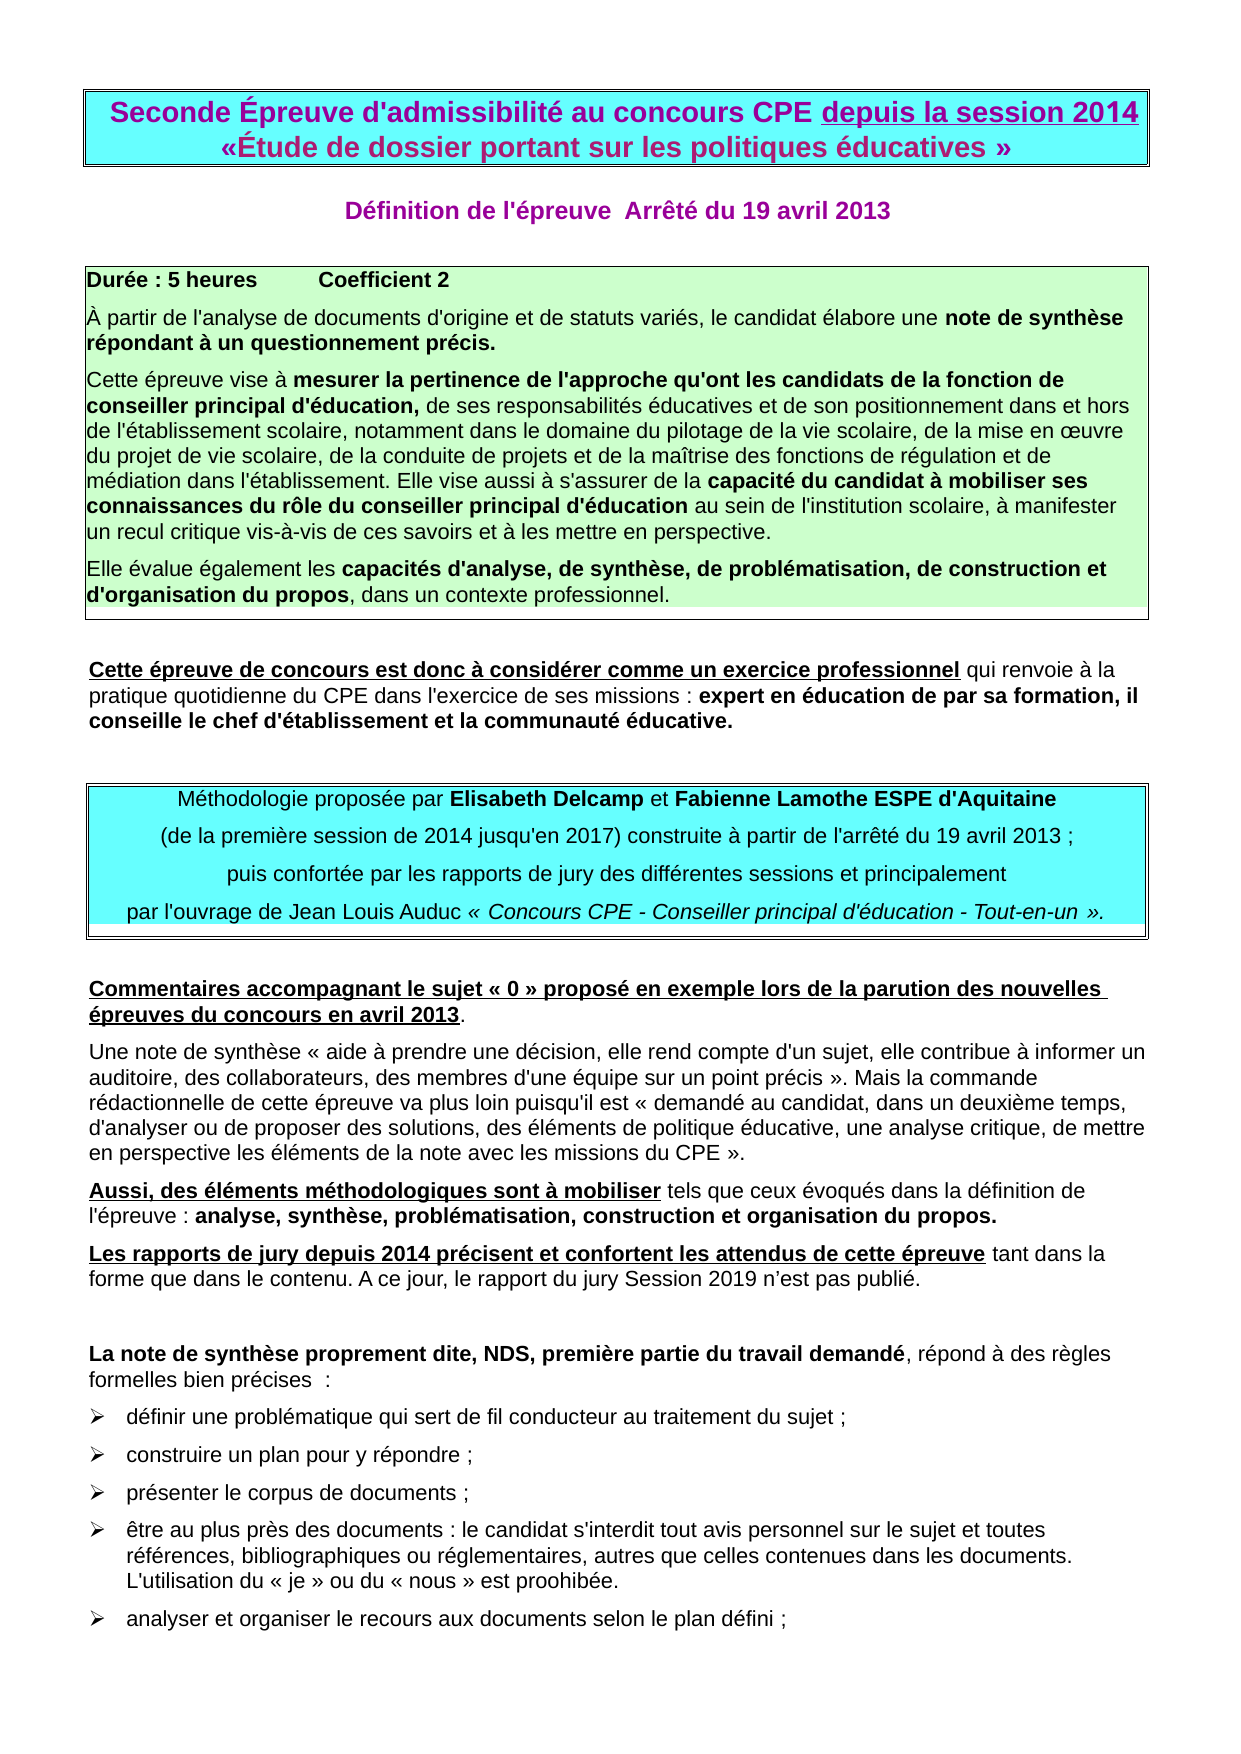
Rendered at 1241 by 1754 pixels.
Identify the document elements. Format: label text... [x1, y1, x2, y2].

list construire un plan pour y répondre ; [88, 1442, 1152, 1467]
text Définition de l'épreuve Arrêté du 19 avril 2013 [91, 196, 1152, 254]
text Les rapports de jury depuis 2014 précisent et confortent les attendus de cette épreuve tant dans la forme que dans le contenu. A ce jour, le rapport du jury Session 2019 n’est pas publié. [88, 1241, 1152, 1291]
text Cette épreuve de concours est donc à considérer comme un exercice professionnel qui renvoie à la pratique quotidienne du CPE dans l'exercice de ses missions : expert en éducation de par sa formation, il conseille le chef d'établissement et la communauté éducative. [88, 657, 1152, 733]
text Commentaires accompagnant le sujet « 0 » proposé en exemple lors de la parution des nouvelles épreuves du concours en avril 2013. [88, 976, 1152, 1027]
list analyser et organiser le recours aux documents selon le plan défini ; [88, 1606, 1152, 1631]
list être au plus près des documents : le candidat s'interdit tout avis personnel sur le sujet et toutes références, bibliographiques ou réglementaires, autres que celles contenues dans les documents. L'utilisation du « je » ou du « nous » est proohibée. [88, 1517, 1152, 1593]
list présenter le corpus de documents ; [88, 1480, 1152, 1505]
table_header Méthodologie proposée par Elisabeth Delcamp et Fabienne Lamothe ESPE d'Aquitaine (de la première session de 2014 jusqu'en 2017) construite à partir de l'arrêté du 19 avril 2013 ; puis confortée par les rapports de jury des différentes sessions et principalement par l'ouvrage de Jean Louis Auduc « Concours CPE - Conseiller principal d'éducation - Tout-en-un ». [89, 924, 1145, 936]
text Une note de synthèse « aide à prendre une décision, elle rend compte d'un sujet, elle contribue à informer un auditoire, des collaborateurs, des membres d'une équipe sur un point précis ». Mais la commande rédactionnelle de cette épreuve va plus loin puisqu'il est « demandé au candidat, dans un deuxième temps, d'analyser ou de proposer des solutions, des éléments de politique éducative, une analyse critique, de mettre en perspective les éléments de la note avec les missions du CPE ». [88, 1039, 1152, 1165]
text La note de synthèse proprement dite, NDS, première partie du travail demandé, répond à des règles formelles bien précises : [88, 1341, 1152, 1392]
text Aussi, des éléments méthodologiques sont à mobiliser tels que ceux évoqués dans la définition de l'épreuve : analyse, synthèse, problématisation, construction et organisation du propos. [88, 1178, 1152, 1228]
list définir une problématique qui sert de fil conducteur au traitement du sujet ; [88, 1404, 1152, 1429]
table_header Durée : 5 heures Coefficient 2 À partir de l'analyse de documents d'origine et de statuts variés, le candidat élabore une note de synthèse répondant à un questionnement précis. Cette épreuve vise à mesurer la pertinence de l'approche qu'ont les candidats de la fonction de conseiller principal d'éducation, de ses responsabilités éducatives et de son positionnement dans et hors de l'établissement scolaire, notamment dans le domaine du pilotage de la vie scolaire, de la mise en œuvre du projet de vie scolaire, de la conduite de projets et de la maîtrise des fonctions de régulation et de médiation dans l'établissement. Elle vise aussi à s'assurer de la capacité du candidat à mobiliser ses connaissances du rôle du conseiller principal d'éducation au sein de l'institution scolaire, à manifester un recul critique vis-à-vis de ces savoirs et à les mettre en perspective. Elle évalue également les capacités d'analyse, de synthèse, de problématisation, de construction et d'organisation du propos, dans un contexte professionnel. [86, 267, 1148, 619]
